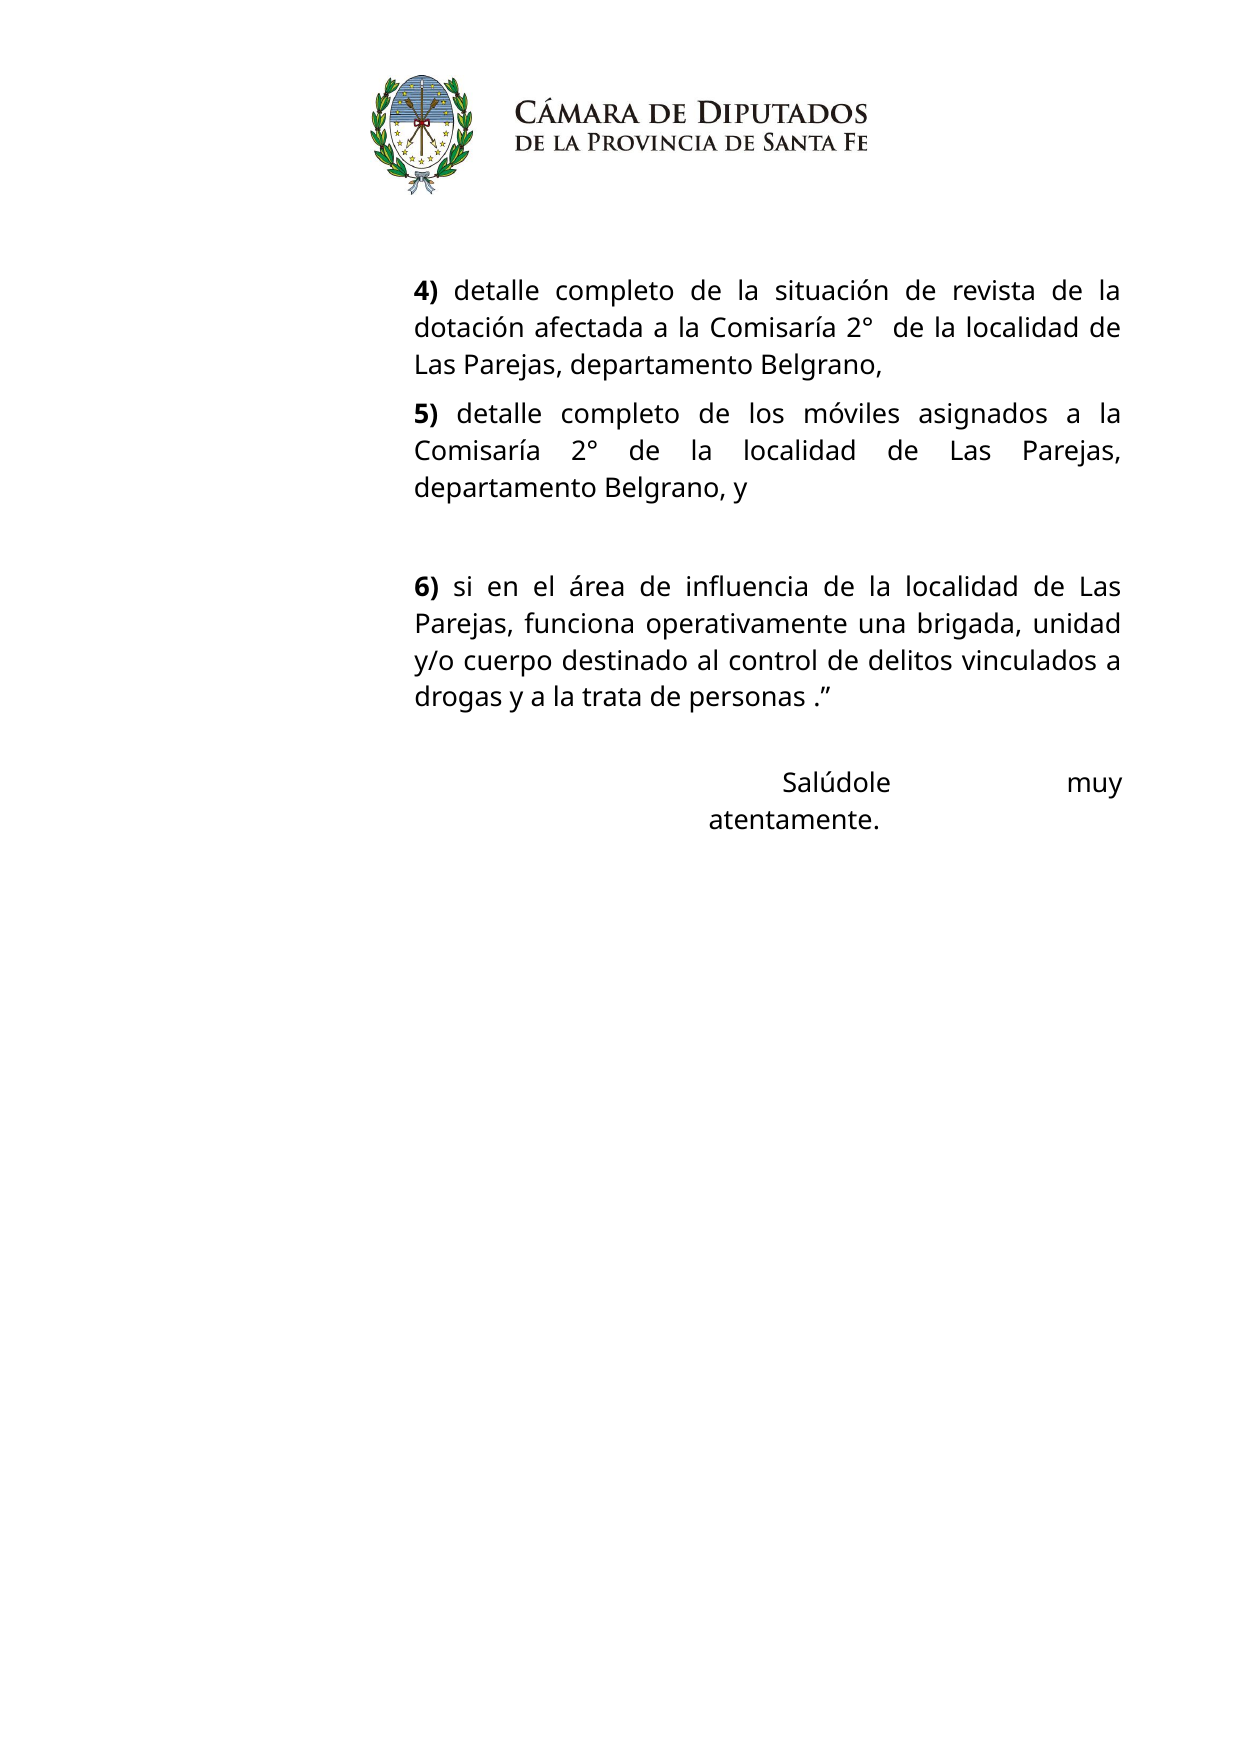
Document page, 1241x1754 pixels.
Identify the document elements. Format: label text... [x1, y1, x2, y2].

text Salúdole muy atentamente. [708, 763, 1122, 837]
text 6) si en el área de influencia de la localidad de Las Parejas, funciona operativamente una brigada, unidad y/o cuerpo destinado al control de delitos vinculados a drogas y a la trata de personas .” [414, 567, 1122, 715]
picture [370, 75, 868, 199]
text 4) detalle completo de la situación de revista de la dotación afectada a la Comisaría 2° de la localidad de Las Parejas, departamento Belgrano, [413, 272, 1122, 382]
text 5) detalle completo de los móviles asignados a la Comisaría 2° de la localidad de Las Parejas, departamento Belgrano, y [413, 395, 1122, 505]
